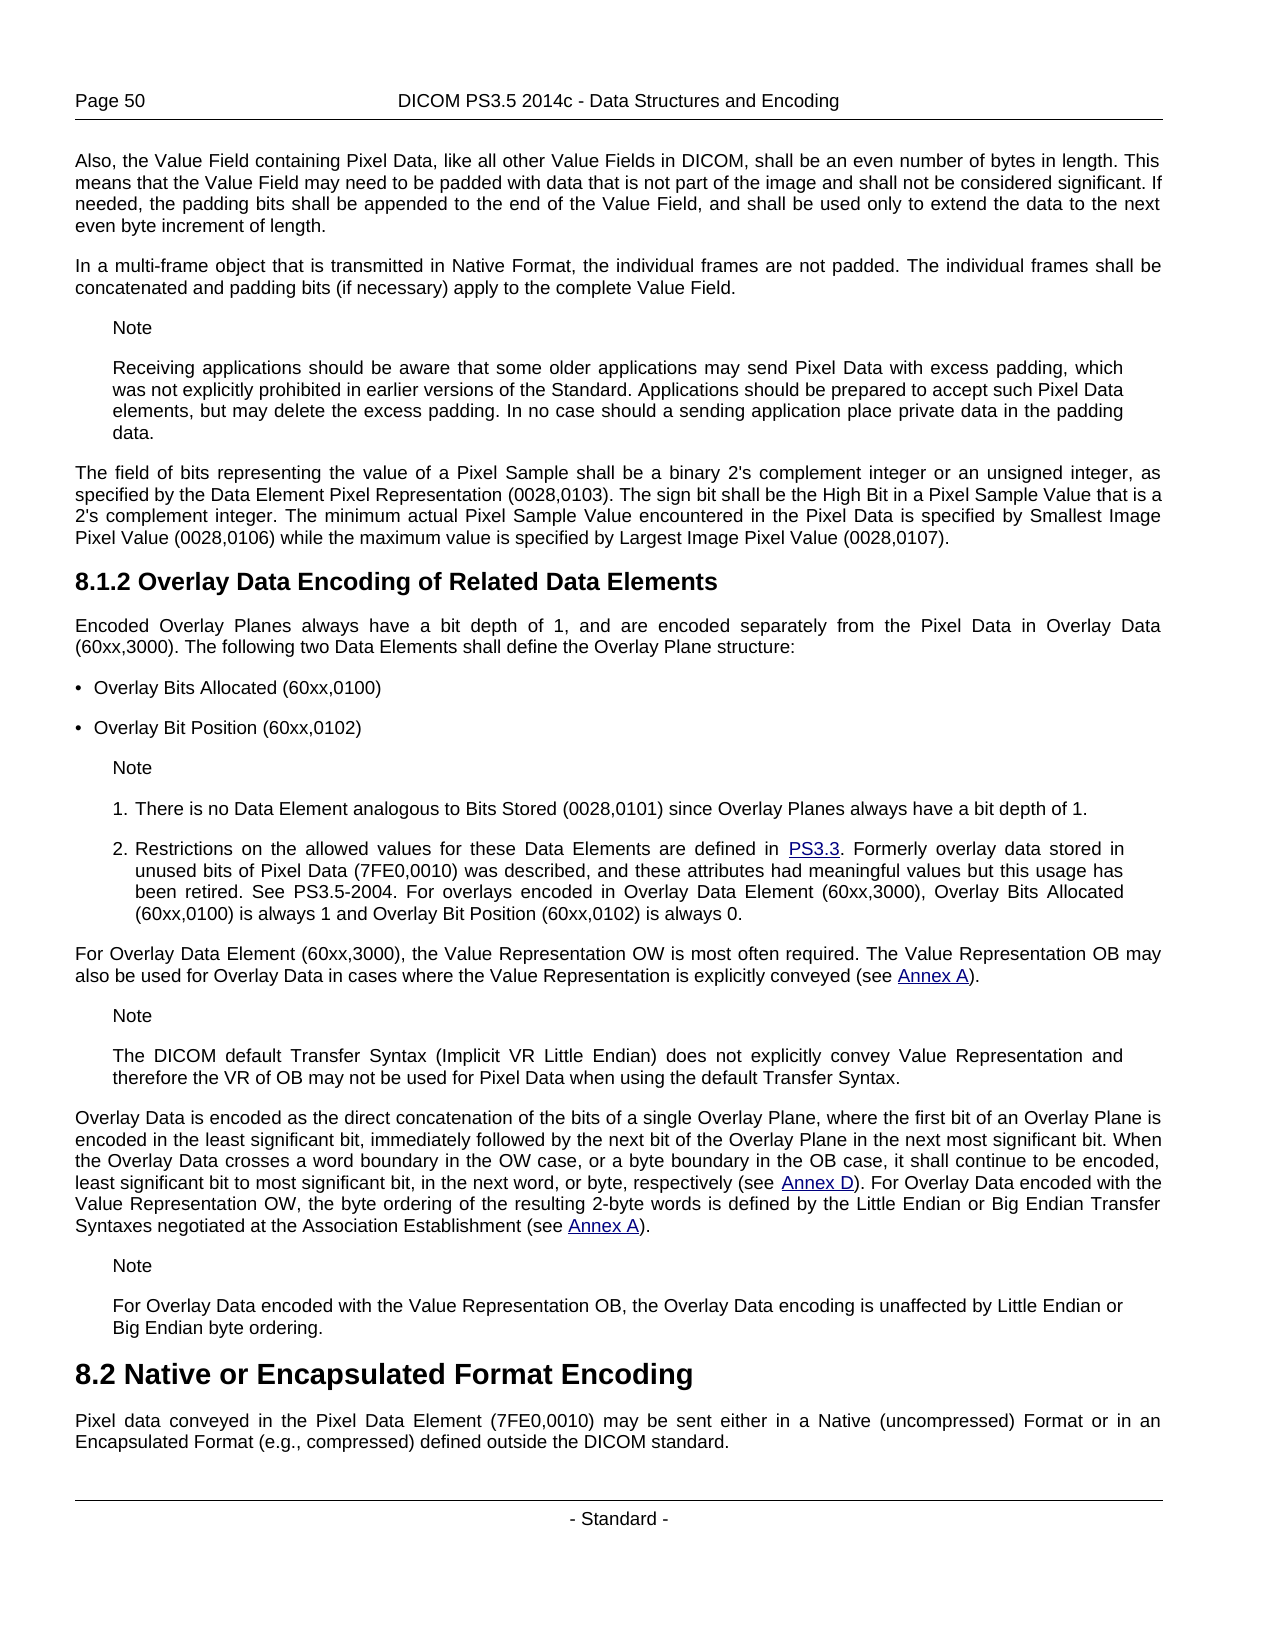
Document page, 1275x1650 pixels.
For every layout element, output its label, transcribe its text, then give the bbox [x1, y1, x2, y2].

text For Overlay Data encoded with the Value Representation OB, the Overlay Data encoding is unaffected by Little Endian or Big Endian byte ordering. [112, 1295, 1125, 1338]
text 8.1.2 Overlay Data Encoding of Related Data Elements [75, 567, 1162, 596]
text Overlay Data is encoded as the direct concatenation of the bits of a single Overlay Plane, where the first bit of an Overlay Plane is encoded in the least significant bit, immediately followed by the next bit of the Overlay Plane in the next most significant bit. When the Overlay Data crosses a word boundary in the OW case, or a byte boundary in the OB case, it shall continue to be encoded, least significant bit to most significant bit, in the next word, or byte, respectively (see Annex D). For Overlay Data encoded with the Value Representation OW, the byte ordering of the resulting 2-byte words is defined by the Little Endian or Big Endian Transfer Syntaxes negotiated at the Association Establishment (see Annex A). [75, 1107, 1162, 1236]
text Note [112, 1005, 1125, 1026]
text Encoded Overlay Planes always have a bit depth of 1, and are encoded separately from the Pixel Data in Overlay Data (60xx,3000). The following two Data Elements shall define the Overlay Plane structure: [75, 615, 1162, 658]
text Note [112, 757, 1125, 779]
text Receiving applications should be aware that some older applications may send Pixel Data with excess padding, which was not explicitly prohibited in earlier versions of the Standard. Applications should be prepared to accept such Pixel Data elements, but may delete the excess padding. In no case should a sending application place private data in the padding data. [112, 357, 1125, 443]
text In a multi-frame object that is transmitted in Native Format, the individual frames are not padded. The individual frames shall be concatenated and padding bits (if necessary) apply to the complete Value Field. [75, 255, 1162, 298]
text Note [112, 1255, 1125, 1277]
text Note [112, 317, 1125, 338]
text Pixel data conveyed in the Pixel Data Element (7FE0,0010) may be sent either in a Native (uncompressed) Format or in an Encapsulated Format (e.g., compressed) defined outside the DICOM standard. [75, 1409, 1162, 1453]
text Also, the Value Field containing Pixel Data, like all other Value Fields in DICOM, shall be an even number of bytes in length. This means that the Value Field may need to be padded with data that is not part of the image and shall not be considered significant. If needed, the padding bits shall be appended to the end of the Value Field, and shall be used only to extend the data to the next even byte increment of length. [75, 150, 1162, 236]
text 8.2 Native or Encapsulated Format Encoding [75, 1357, 1162, 1391]
list Overlay Bit Position (60xx,0102) [75, 717, 1162, 738]
list Restrictions on the allowed values for these Data Elements are defined in PS3.3. Formerly overlay data stored in unused bits of Pixel Data (7FE0,0010) was described, and these attributes had meaningful values but this usage has been retired. See PS3.5-2004. For overlays encoded in Overlay Data Element (60xx,3000), Overlay Bits Allocated (60xx,0100) is always 1 and Overlay Bit Position (60xx,0102) is always 0. [112, 838, 1125, 924]
list There is no Data Element analogous to Bits Stored (0028,0101) since Overlay Planes always have a bit depth of 1. [112, 797, 1125, 819]
text The DICOM default Transfer Syntax (Implicit VR Little Endian) does not explicitly convey Value Representation and therefore the VR of OB may not be used for Pixel Data when using the default Transfer Syntax. [112, 1045, 1125, 1088]
list Overlay Bits Allocated (60xx,0100) [75, 677, 1162, 698]
text For Overlay Data Element (60xx,3000), the Value Representation OW is most often required. The Value Representation OB may also be used for Overlay Data in cases where the Value Representation is explicitly conveyed (see Annex A). [75, 943, 1162, 986]
text The field of bits representing the value of a Pixel Sample shall be a binary 2's complement integer or an unsigned integer, as specified by the Data Element Pixel Representation (0028,0103). The sign bit shall be the High Bit in a Pixel Sample Value that is a 2's complement integer. The minimum actual Pixel Sample Value encountered in the Pixel Data is specified by Smallest Image Pixel Value (0028,0106) while the maximum value is specified by Largest Image Pixel Value (0028,0107). [75, 462, 1162, 548]
